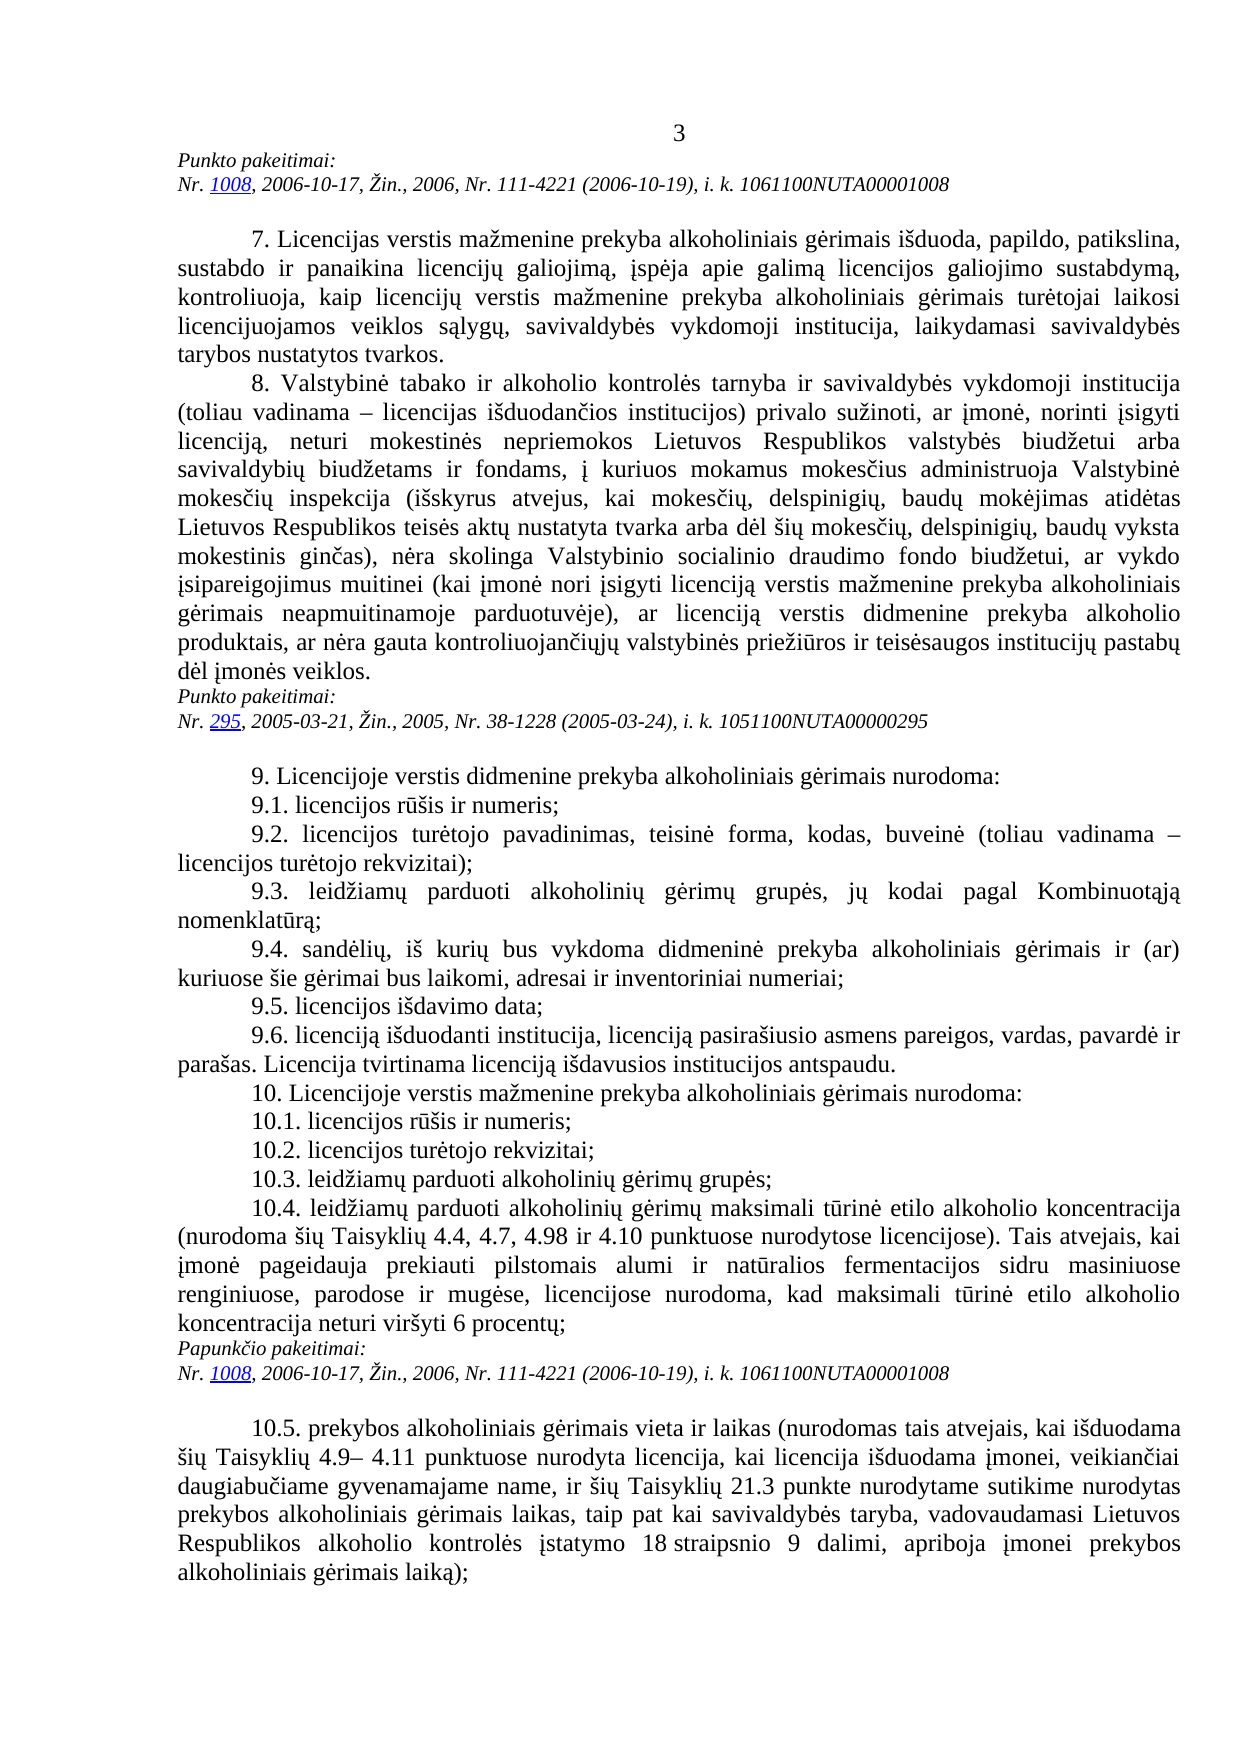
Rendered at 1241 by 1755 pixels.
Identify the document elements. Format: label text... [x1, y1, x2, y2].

text 9.2. licencijos turėtojo pavadinimas, teisinė forma, kodas, buveinė (toliau vadinama – licencijos turėtojo rekvizitai); [177, 819, 1181, 876]
text 9. Licencijoje verstis didmenine prekyba alkoholiniais gėrimais nurodoma: [177, 761, 1181, 790]
text 10.3. leidžiamų parduoti alkoholinių gėrimų grupės; [177, 1164, 1181, 1193]
text 9.3. leidžiamų parduoti alkoholinių gėrimų grupės, jų kodai pagal Kombinuotąją nomenklatūrą; [177, 876, 1181, 934]
text Papunkčio pakeitimai: [177, 1336, 1181, 1360]
text 7. Licencijas verstis mažmenine prekyba alkoholiniais gėrimais išduoda, papildo, patikslina, sustabdo ir panaikina licencijų galiojimą, įspėja apie galimą licencijos galiojimo sustabdymą, kontroliuoja, kaip licencijų verstis mažmenine prekyba alkoholiniais gėrimais turėtojai laikosi licencijuojamos veiklos sąlygų, savivaldybės vykdomoji institucija, laikydamasi savivaldybės tarybos nustatytos tvarkos. [177, 224, 1181, 368]
text 9.4. sandėlių, iš kurių bus vykdoma didmeninė prekyba alkoholiniais gėrimais ir (ar) kuriuose šie gėrimai bus laikomi, adresai ir inventoriniai numeriai; [177, 934, 1181, 991]
text Nr. 295, 2005-03-21, Žin., 2005, Nr. 38-1228 (2005-03-24), i. k. 1051100NUTA00000295 [177, 708, 1181, 733]
text 8. Valstybinė tabako ir alkoholio kontrolės tarnyba ir savivaldybės vykdomoji institucija (toliau vadinama – licencijas išduodančios institucijos) privalo sužinoti, ar įmonė, norinti įsigyti licenciją, neturi mokestinės nepriemokos Lietuvos Respublikos valstybės biudžetui arba savivaldybių biudžetams ir fondams, į kuriuos mokamus mokesčius administruoja Valstybinė mokesčių inspekcija (išskyrus atvejus, kai mokesčių, delspinigių, baudų mokėjimas atidėtas Lietuvos Respublikos teisės aktų nustatyta tvarka arba dėl šių mokesčių, delspinigių, baudų vyksta mokestinis ginčas), nėra skolinga Valstybinio socialinio draudimo fondo biudžetui, ar vykdo įsipareigojimus muitinei (kai įmonė nori įsigyti licenciją verstis mažmenine prekyba alkoholiniais gėrimais neapmuitinamoje parduotuvėje), ar licenciją verstis didmenine prekyba alkoholio produktais, ar nėra gauta kontroliuojančiųjų valstybinės priežiūros ir teisėsaugos institucijų pastabų dėl įmonės veiklos. [177, 368, 1181, 684]
text 9.5. licencijos išdavimo data; [177, 991, 1181, 1020]
text Nr. 1008, 2006-10-17, Žin., 2006, Nr. 111-4221 (2006-10-19), i. k. 1061100NUTA00001008 [177, 1360, 1181, 1384]
text 9.6. licenciją išduodanti institucija, licenciją pasirašiusio asmens pareigos, vardas, pavardė ir parašas. Licencija tvirtinama licenciją išdavusios institucijos antspaudu. [177, 1020, 1181, 1078]
text Punkto pakeitimai: [177, 684, 1181, 708]
text 10.4. leidžiamų parduoti alkoholinių gėrimų maksimali tūrinė etilo alkoholio koncentracija (nurodoma šių Taisyklių 4.4, 4.7, 4.98 ir 4.10 punktuose nurodytose licencijose). Tais atvejais, kai įmonė pageidauja prekiauti pilstomais alumi ir natūralios fermentacijos sidru masiniuose renginiuose, parodose ir mugėse, licencijose nurodoma, kad maksimali tūrinė etilo alkoholio koncentracija neturi viršyti 6 procentų; [177, 1193, 1181, 1336]
text 10.1. licencijos rūšis ir numeris; [177, 1106, 1181, 1135]
text 10.5. prekybos alkoholiniais gėrimais vieta ir laikas (nurodomas tais atvejais, kai išduodama šių Taisyklių 4.9– 4.11 punktuose nurodyta licencija, kai licencija išduodama įmonei, veikiančiai daugiabučiame gyvenamajame name, ir šių Taisyklių 21.3 punkte nurodytame sutikime nurodytas prekybos alkoholiniais gėrimais laikas, taip pat kai savivaldybės taryba, vadovaudamasi Lietuvos Respublikos alkoholio kontrolės įstatymo 18 straipsnio 9 dalimi, apriboja įmonei prekybos alkoholiniais gėrimais laiką); [177, 1413, 1181, 1586]
text 9.1. licencijos rūšis ir numeris; [177, 790, 1181, 819]
text 10. Licencijoje verstis mažmenine prekyba alkoholiniais gėrimais nurodoma: [177, 1078, 1181, 1106]
text 10.2. licencijos turėtojo rekvizitai; [177, 1135, 1181, 1164]
text Punkto pakeitimai: [177, 148, 1181, 172]
text Nr. 1008, 2006-10-17, Žin., 2006, Nr. 111-4221 (2006-10-19), i. k. 1061100NUTA00001008 [177, 172, 1181, 196]
